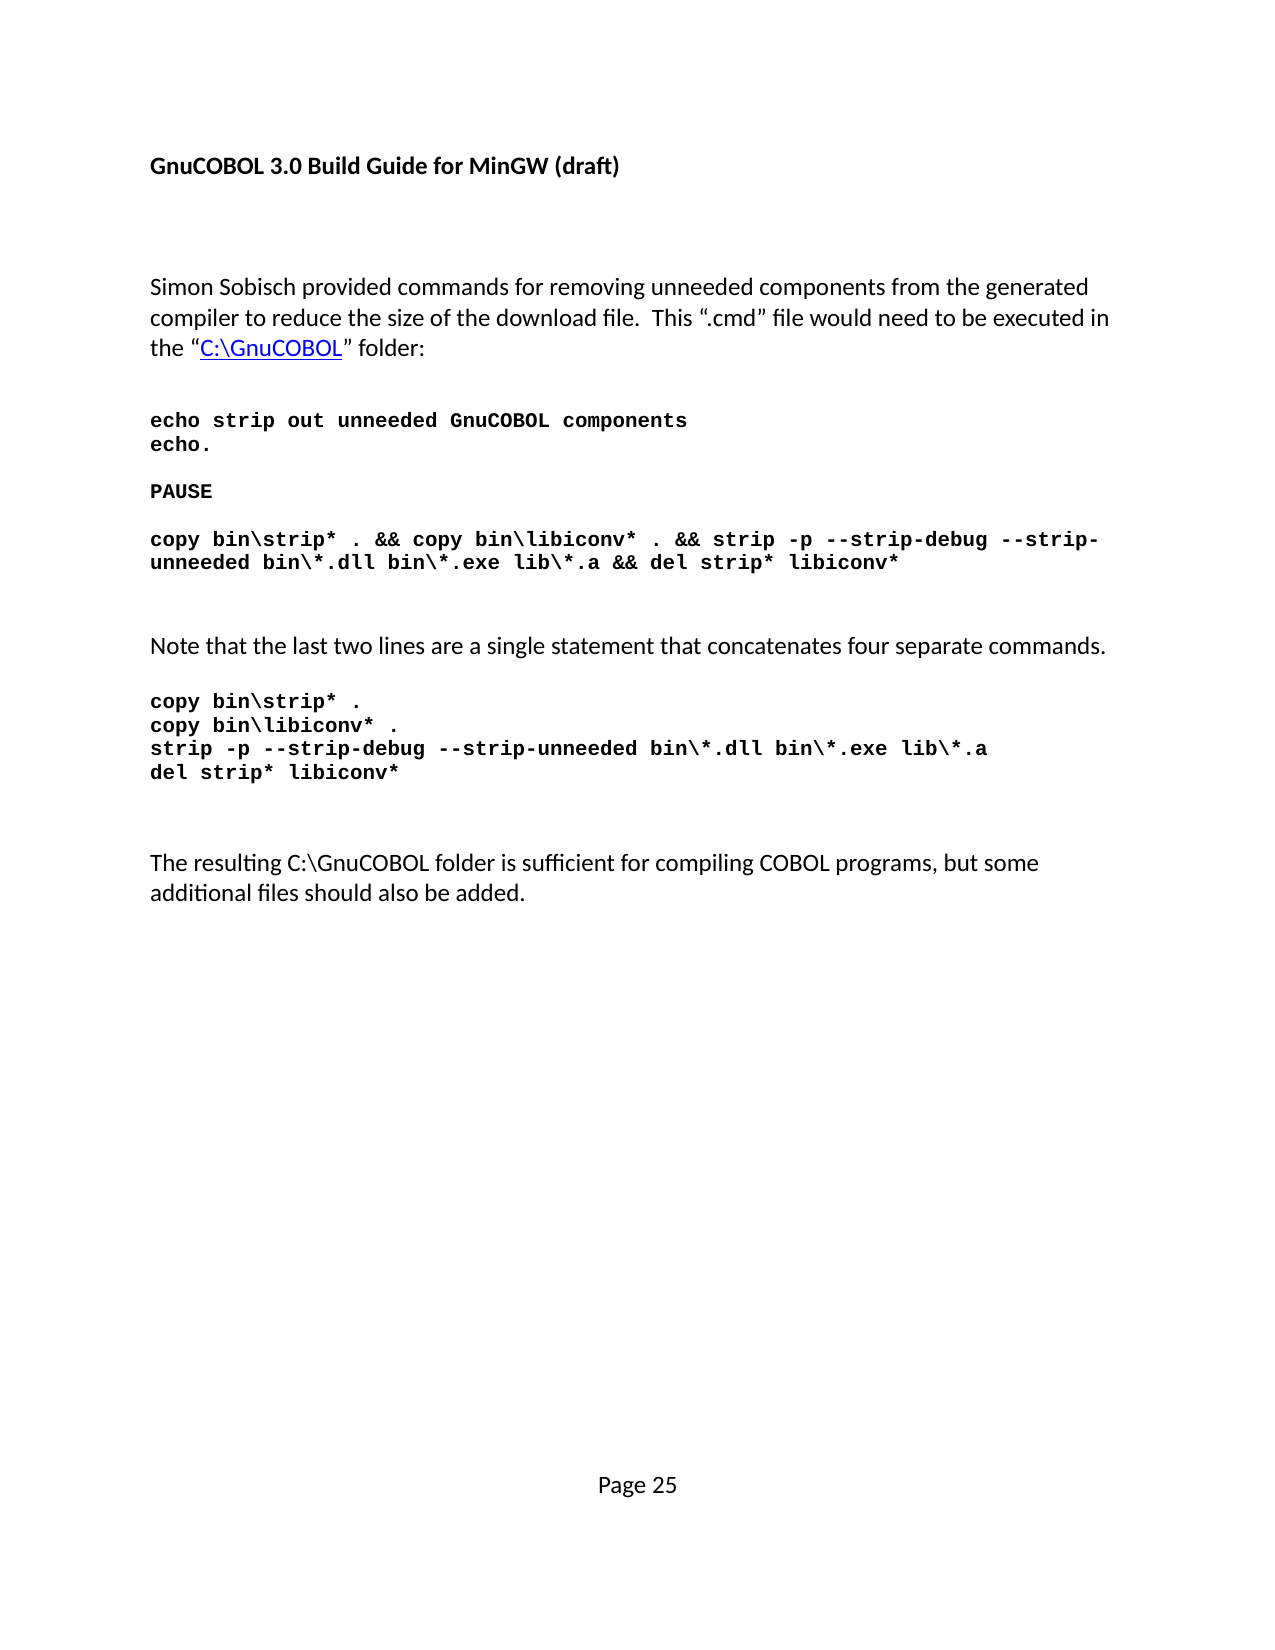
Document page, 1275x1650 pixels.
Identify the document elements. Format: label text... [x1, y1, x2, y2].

text The resulting C:\GnuCOBOL folder is sufficient for compiling COBOL programs, but some additional files should also be added. [150, 847, 1125, 908]
text strip -p --strip-debug --strip-unneeded bin\*.dll bin\*.exe lib\*.a [150, 738, 1125, 762]
text echo strip out unneeded GnuCOBOL components [150, 410, 1125, 434]
text PAUSE [150, 481, 1125, 505]
text echo. [150, 434, 1125, 458]
text Note that the last two lines are a single statement that concatenates four separate commands. [150, 630, 1125, 661]
text copy bin\strip* . [150, 691, 1125, 715]
text copy bin\strip* . && copy bin\libiconv* . && strip -p --strip-debug --strip-unneeded bin\*.dll bin\*.exe lib\*.a && del strip* libiconv* [150, 529, 1125, 576]
text del strip* libiconv* [150, 762, 1125, 786]
text copy bin\libiconv* . [150, 715, 1125, 738]
text Simon Sobisch provided commands for removing unneeded components from the generated compiler to reduce the size of the download file. This “.cmd” file would need to be executed in the “C:\GnuCOBOL” folder: [150, 272, 1125, 363]
